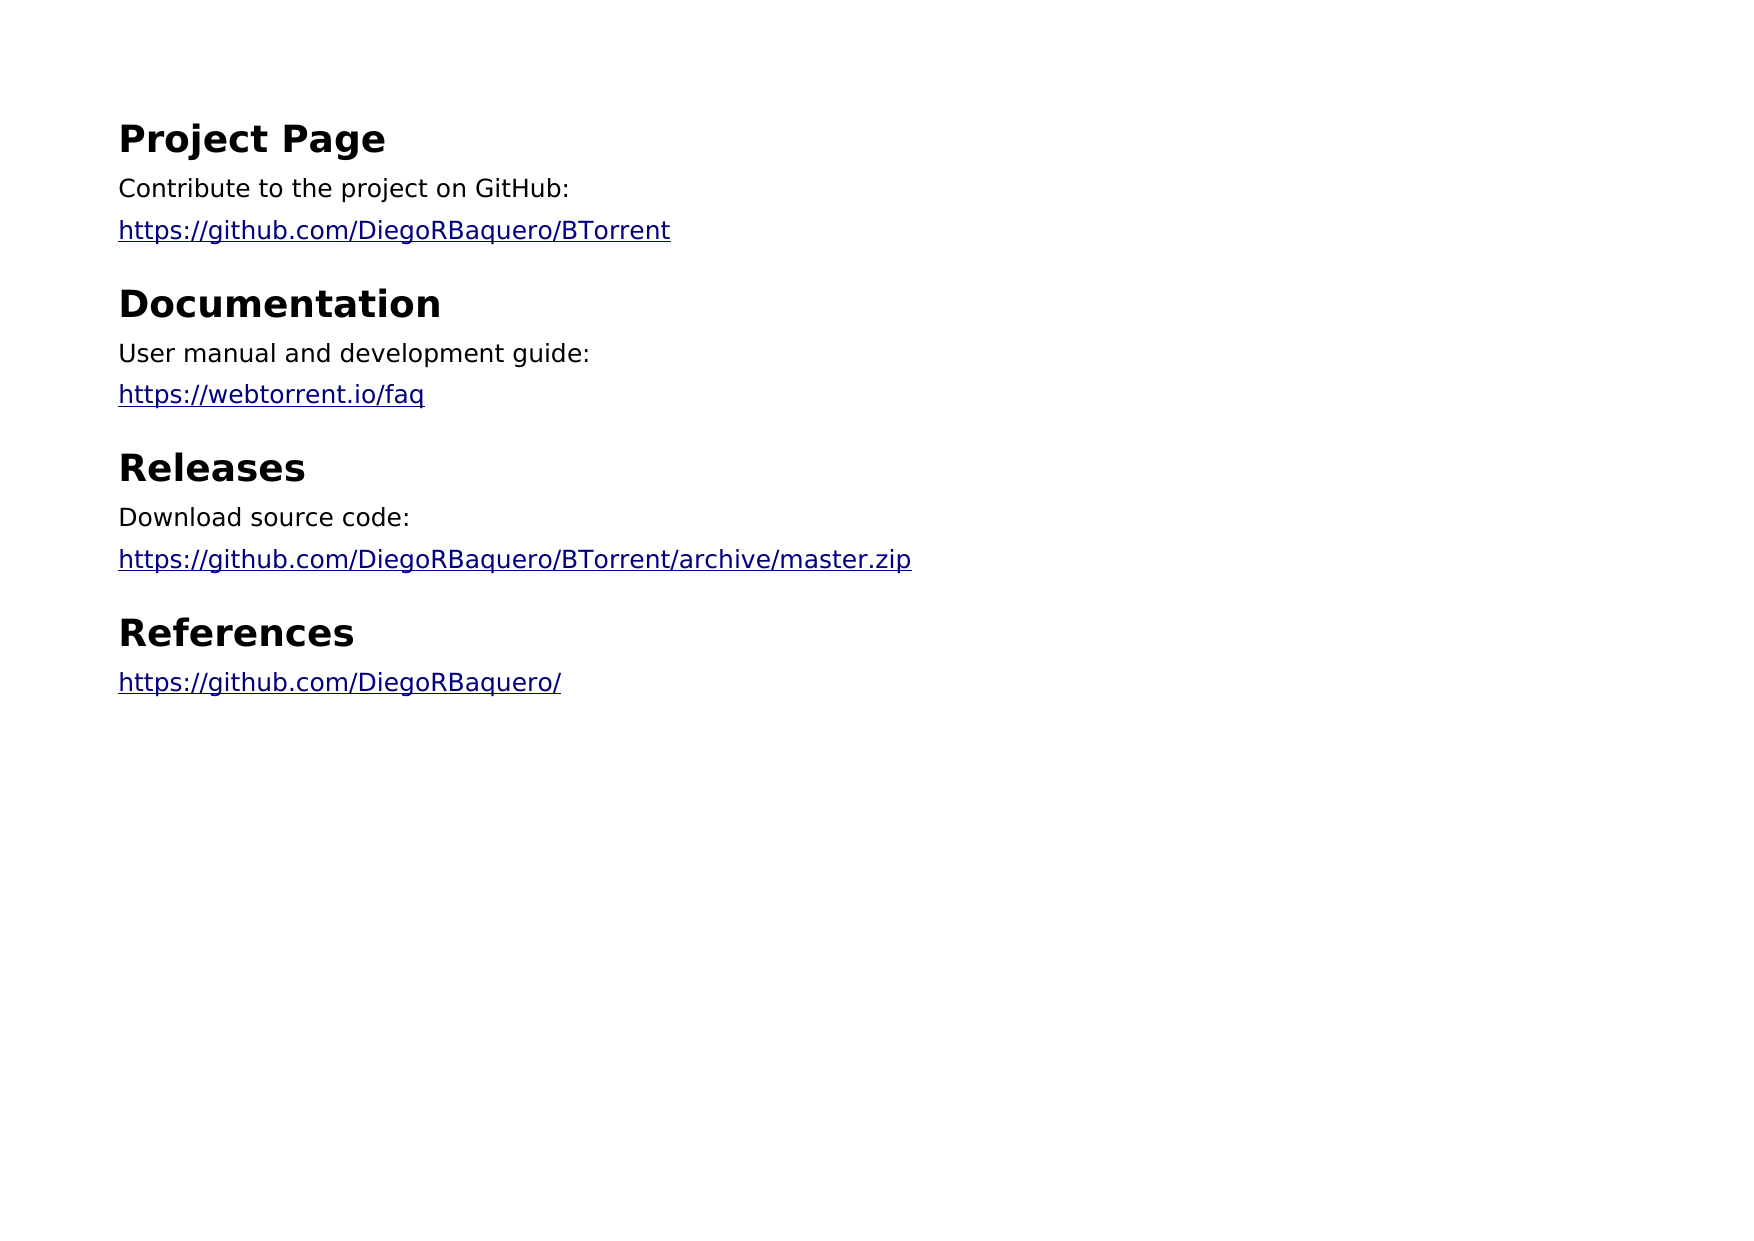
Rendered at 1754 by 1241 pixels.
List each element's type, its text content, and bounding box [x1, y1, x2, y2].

subtitle Documentation [118, 283, 1636, 326]
subtitle Project Page [118, 118, 1636, 162]
text Download source code: [118, 503, 1636, 532]
subtitle References [118, 612, 1636, 655]
text https://github.com/DiegoRBaquero/ [118, 668, 1636, 697]
subtitle Releases [118, 447, 1636, 491]
text Contribute to the project on GitHub: [118, 174, 1636, 203]
text https://webtorrent.io/faq [118, 380, 1636, 409]
text https://github.com/DiegoRBaquero/BTorrent [118, 216, 1636, 245]
text User manual and development guide: [118, 339, 1636, 368]
text https://github.com/DiegoRBaquero/BTorrent/archive/master.zip [118, 545, 1636, 574]
